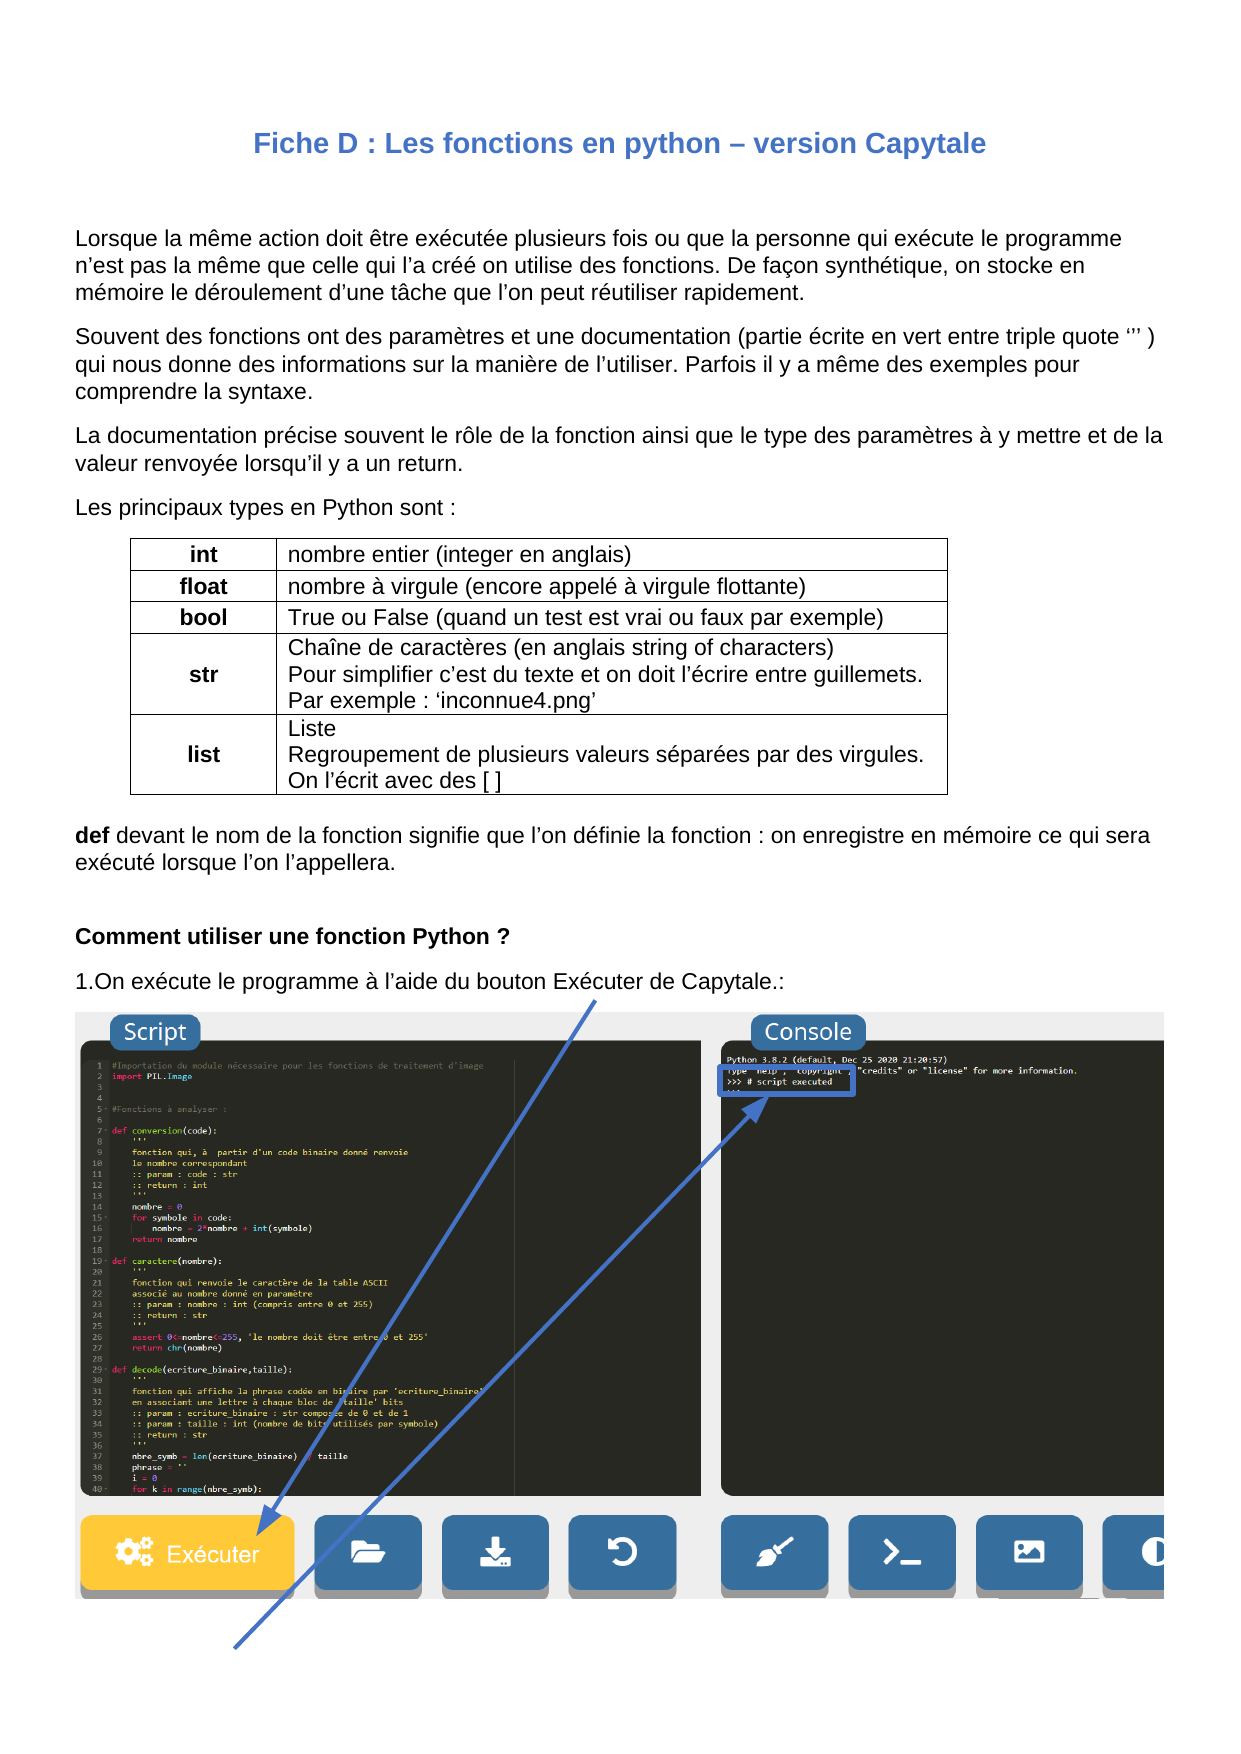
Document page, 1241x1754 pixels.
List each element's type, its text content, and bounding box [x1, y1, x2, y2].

table_cell bool [131, 602, 276, 633]
text Les principaux types en Python sont : [75, 494, 1165, 520]
table_cell True ou False (quand un test est vrai ou faux par exemple) [277, 602, 947, 633]
table_header nombre entier (integer en anglais) [277, 539, 947, 570]
text Comment utiliser une fonction Python ? [75, 922, 1165, 951]
table_header int [131, 539, 276, 570]
text def devant le nom de la fonction signifie que l’on définie la fonction : on enregistre en mémoire ce qui sera exécuté lorsque l’on l’appellera. [75, 794, 1165, 905]
text Lorsque la même action doit être exécutée plusieurs fois ou que la personne qui exécute le programme n’est pas la même que celle qui l’a créé on utilise des fonctions. De façon synthétique, on stocke en mémoire le déroulement d’une tâche que l’on peut réutiliser rapidement. [75, 224, 1165, 306]
text Souvent des fonctions ont des paramètres et une documentation (partie écrite en vert entre triple quote ‘’’ ) qui nous donne des informations sur la manière de l’utiliser. Parfois il y a même des exemples pour comprendre la syntaxe. [75, 323, 1165, 404]
table_cell Liste Regroupement de plusieurs valeurs séparées par des virgules. On l’écrit avec des [ ] [277, 715, 947, 793]
table_cell float [131, 571, 276, 601]
table_cell nombre à virgule (encore appelé à virgule flottante) [277, 571, 947, 601]
text 1.On exécute le programme à l’aide du bouton Exécuter de Capytale.: [75, 968, 1165, 994]
table_cell str [131, 634, 276, 713]
table_cell list [131, 715, 276, 793]
text Fiche D : Les fonctions en python – version Capytale [75, 126, 1165, 160]
table_cell Chaîne de caractères (en anglais string of characters) Pour simplifier c’est du texte et on doit l’écrire entre guillemets. Par exemple : ‘inconnue4.png’ [277, 634, 947, 713]
text La documentation précise souvent le rôle de la fonction ainsi que le type des paramètres à y mettre et de la valeur renvoyée lorsqu’il y a un return. [75, 422, 1165, 476]
